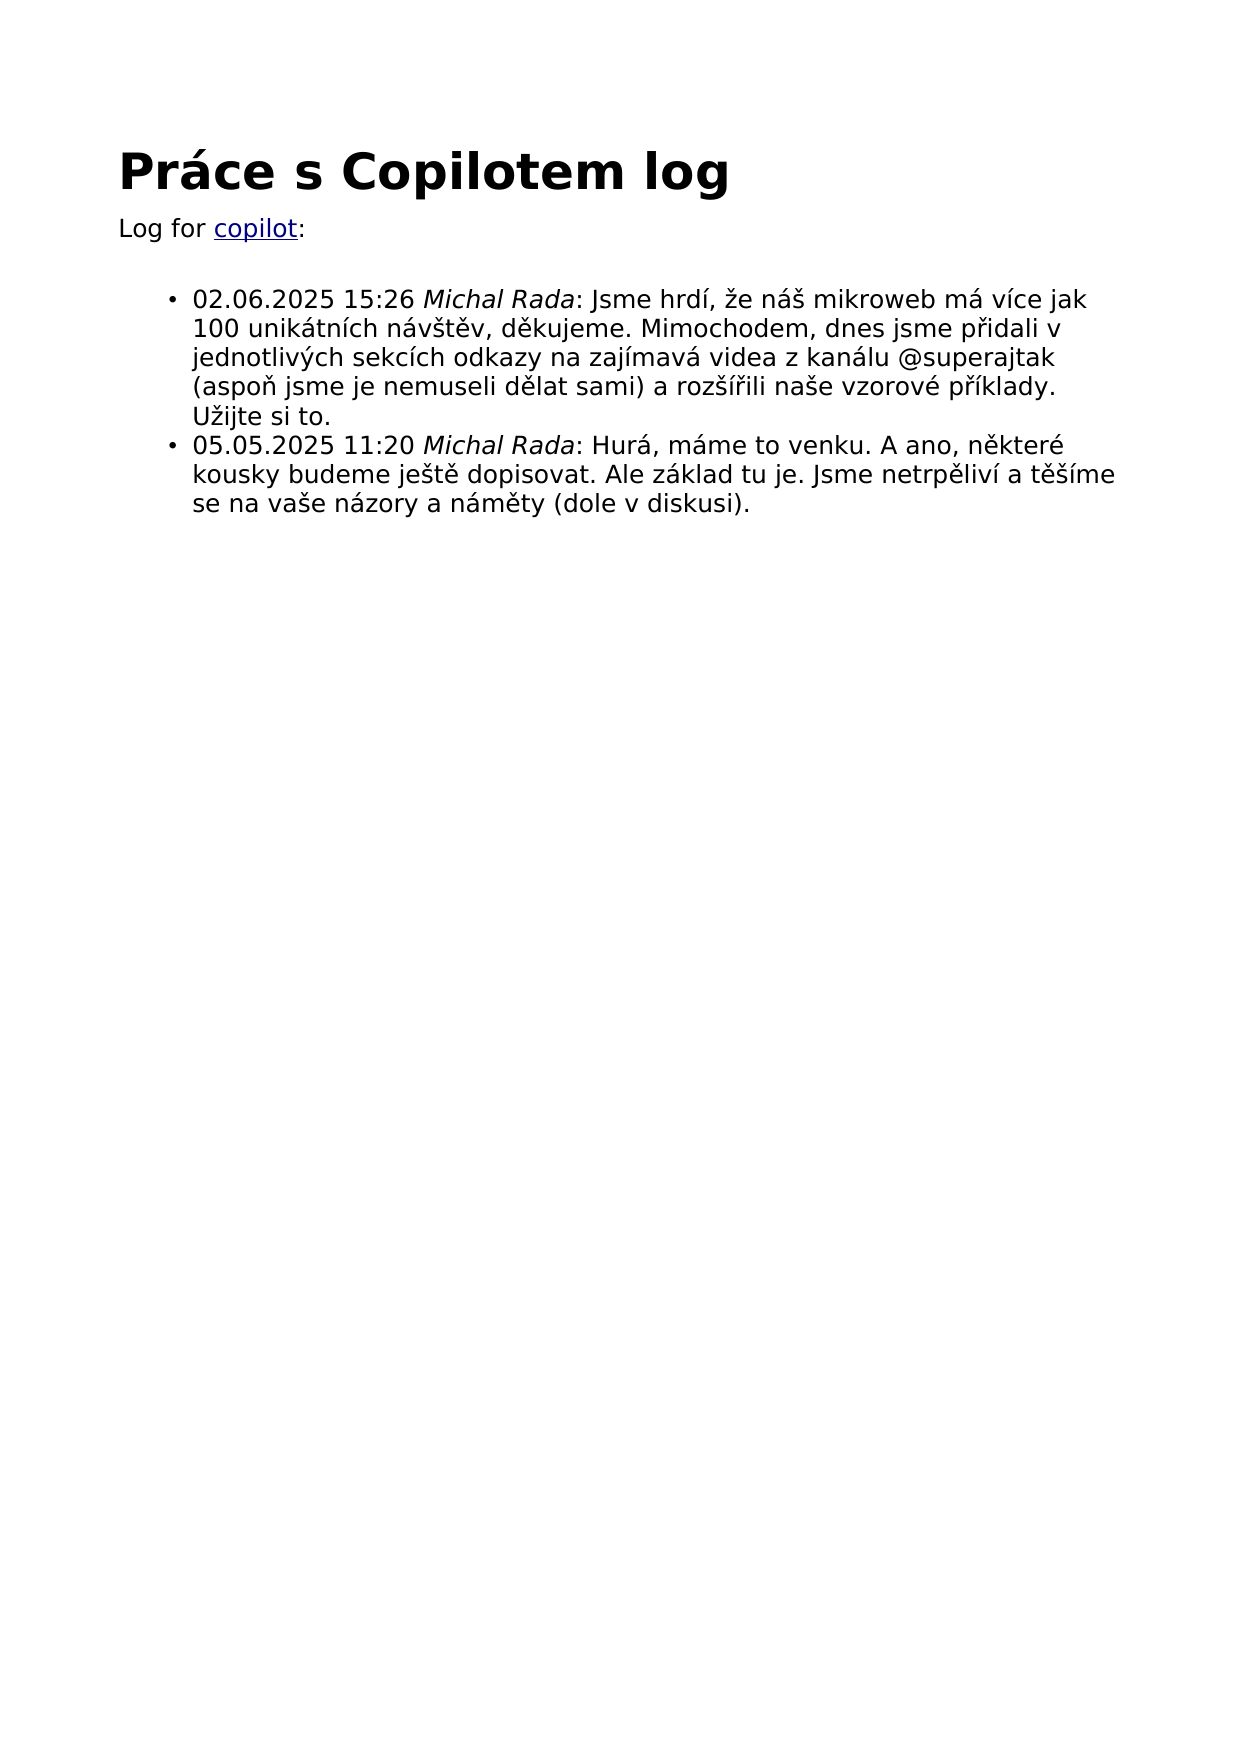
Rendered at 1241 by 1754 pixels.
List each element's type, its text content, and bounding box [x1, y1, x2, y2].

list 02.06.2025 15:26 Michal Rada: Jsme hrdí, že náš mikroweb má více jak 100 unikátních návštěv, děkujeme. Mimochodem, dnes jsme přidali v jednotlivých sekcích odkazy na zajímavá videa z kanálu @superajtak (aspoň jsme je nemuseli dělat sami) a rozšířili naše vzorové příklady. Užijte si to. [177, 285, 1122, 431]
list 05.05.2025 11:20 Michal Rada: Hurá, máme to venku. A ano, některé kousky budeme ještě dopisovat. Ale základ tu je. Jsme netrpěliví a těšíme se na vaše názory a náměty (dole v diskusi). [177, 431, 1122, 518]
text Log for copilot: [118, 214, 1122, 243]
subtitle Práce s Copilotem log [118, 143, 1122, 201]
